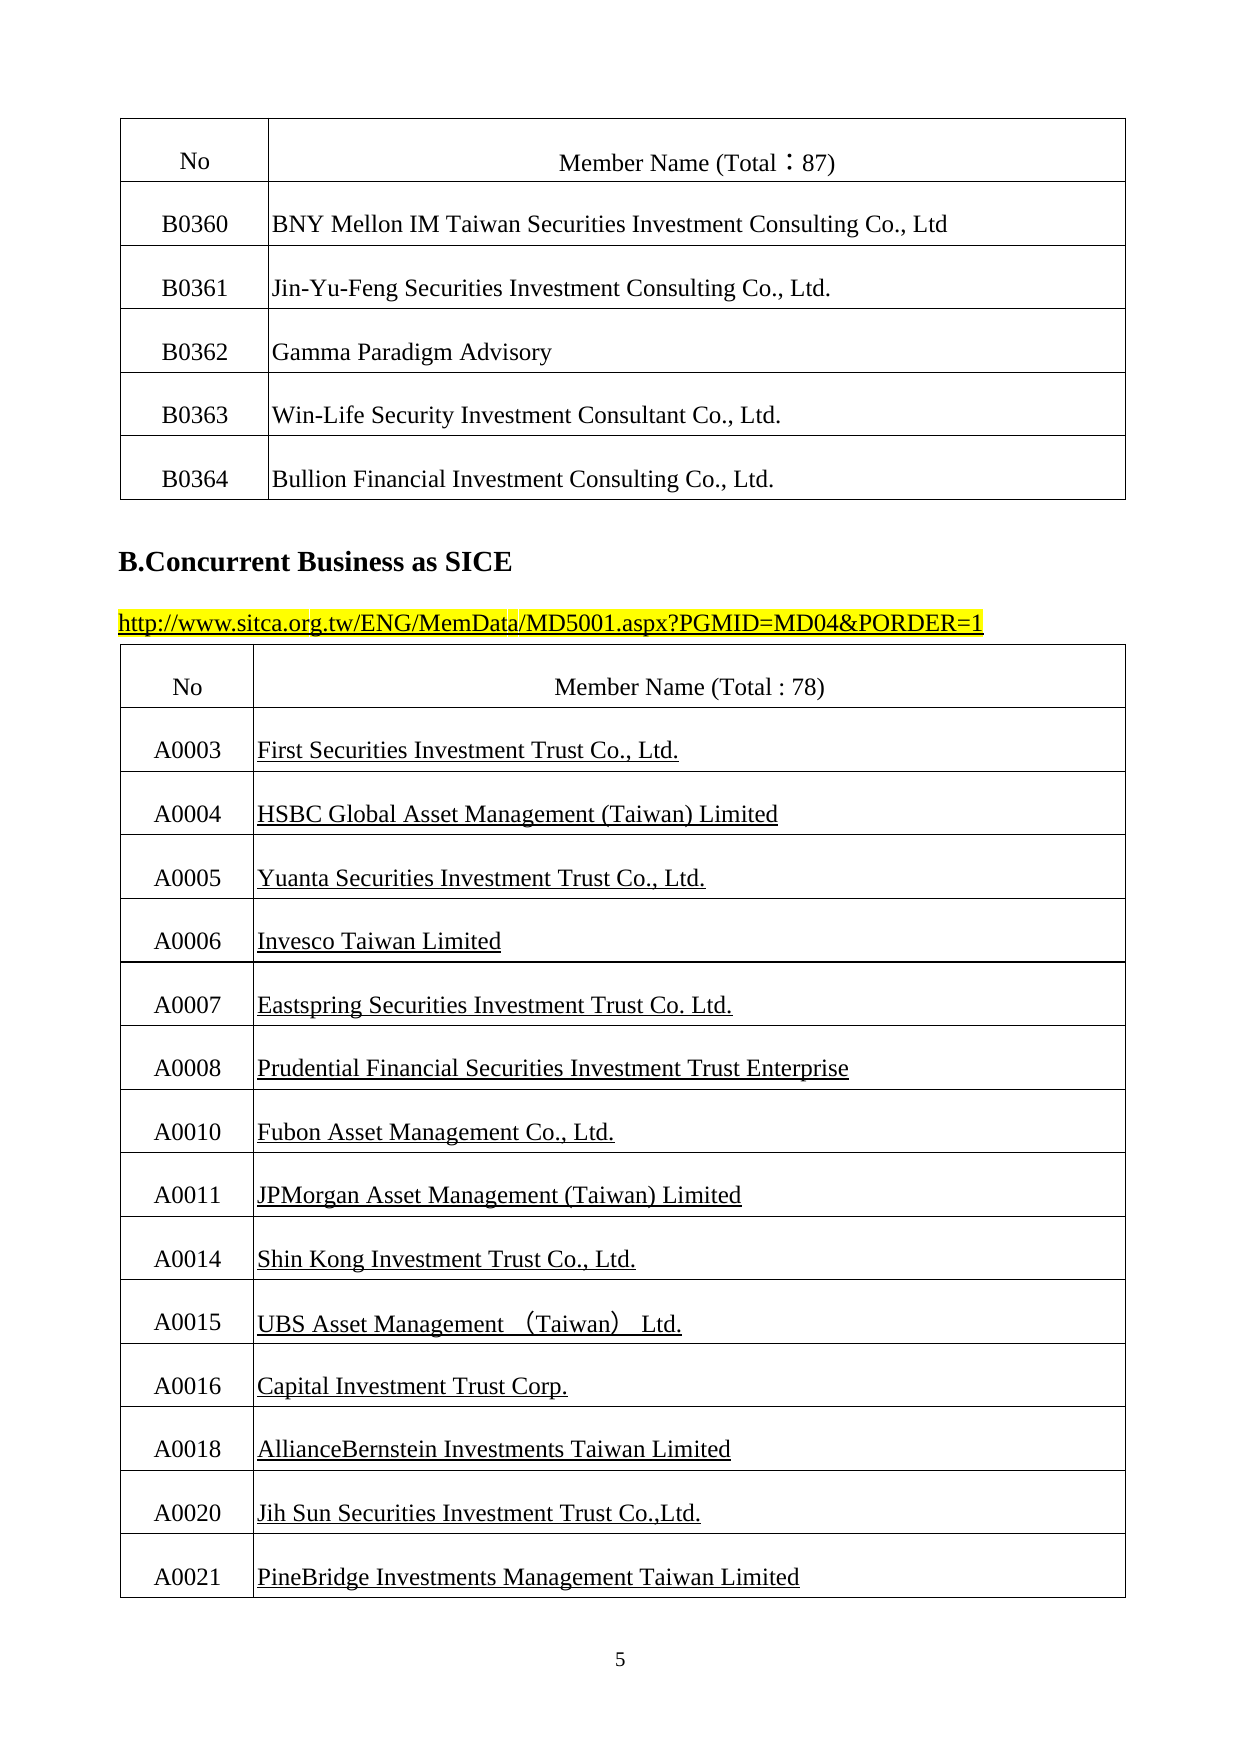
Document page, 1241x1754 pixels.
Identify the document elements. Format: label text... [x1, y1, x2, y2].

table_cell A0010 [121, 1090, 253, 1152]
table_cell B0363 [121, 373, 268, 435]
table_cell A0015 [121, 1280, 253, 1343]
table_cell A0018 [121, 1407, 253, 1470]
table_cell Yuanta Securities Investment Trust Co., Ltd. [254, 835, 1125, 898]
table_cell First Securities Investment Trust Co., Ltd. [254, 708, 1125, 771]
table_cell A0016 [121, 1344, 253, 1406]
table_cell A0004 [121, 772, 253, 834]
text B.Concurrent Business as SICE [118, 519, 1122, 581]
table_cell A0014 [121, 1217, 253, 1279]
table_cell A0011 [121, 1153, 253, 1216]
table_cell B0361 [121, 246, 268, 308]
table_cell AllianceBernstein Investments Taiwan Limited [254, 1407, 1125, 1470]
table_cell Eastspring Securities Investment Trust Co. Ltd. [254, 963, 1125, 1025]
table_cell Fubon Asset Management Co., Ltd. [254, 1090, 1125, 1152]
table_cell HSBC Global Asset Management (Taiwan) Limited [254, 772, 1125, 834]
table_cell Invesco Taiwan Limited [254, 899, 1125, 961]
table_header No [121, 645, 253, 707]
table_header Member Name (Total：87)表單的頂端 [269, 119, 1125, 181]
table_header Member Name (Total : 78)表單的頂端 [254, 645, 1125, 707]
table_cell A0005 [121, 835, 253, 898]
table_cell PineBridge Investments Management Taiwan Limited [254, 1534, 1125, 1597]
table_cell JPMorgan Asset Management (Taiwan) Limited [254, 1153, 1125, 1216]
table_cell B0364 [121, 436, 268, 499]
table_cell UBS Asset Management （Taiwan） Ltd. [254, 1280, 1125, 1343]
table_cell Win-Life Security Investment Consultant Co., Ltd. [269, 373, 1125, 435]
table_cell A0007 [121, 963, 253, 1025]
table_cell BNY Mellon IM Taiwan Securities Investment Consulting Co., Ltd [269, 182, 1125, 245]
table_cell A0008 [121, 1026, 253, 1088]
table_cell Prudential Financial Securities Investment Trust Enterprise [254, 1026, 1125, 1088]
table_cell Bullion Financial Investment Consulting Co., Ltd. [269, 436, 1125, 499]
table_cell Capital Investment Trust Corp. [254, 1344, 1125, 1406]
table_cell Jih Sun Securities Investment Trust Co.,Ltd. [254, 1471, 1125, 1533]
table_cell A0020 [121, 1471, 253, 1533]
table_cell A0021 [121, 1534, 253, 1597]
text http://www.sitca.org.tw/ENG/MemData/MD5001.aspx?PGMID=MD04&PORDER=1 [118, 581, 1122, 644]
table_cell B0360 [121, 182, 268, 245]
table_cell A0003 [121, 708, 253, 771]
table_header No [121, 119, 268, 181]
table_cell Shin Kong Investment Trust Co., Ltd. [254, 1217, 1125, 1279]
table_cell B0362 [121, 309, 268, 372]
table_cell A0006 [121, 899, 253, 961]
table_cell Gamma Paradigm Advisory [269, 309, 1125, 372]
table_cell Jin-Yu-Feng Securities Investment Consulting Co., Ltd. [269, 246, 1125, 308]
